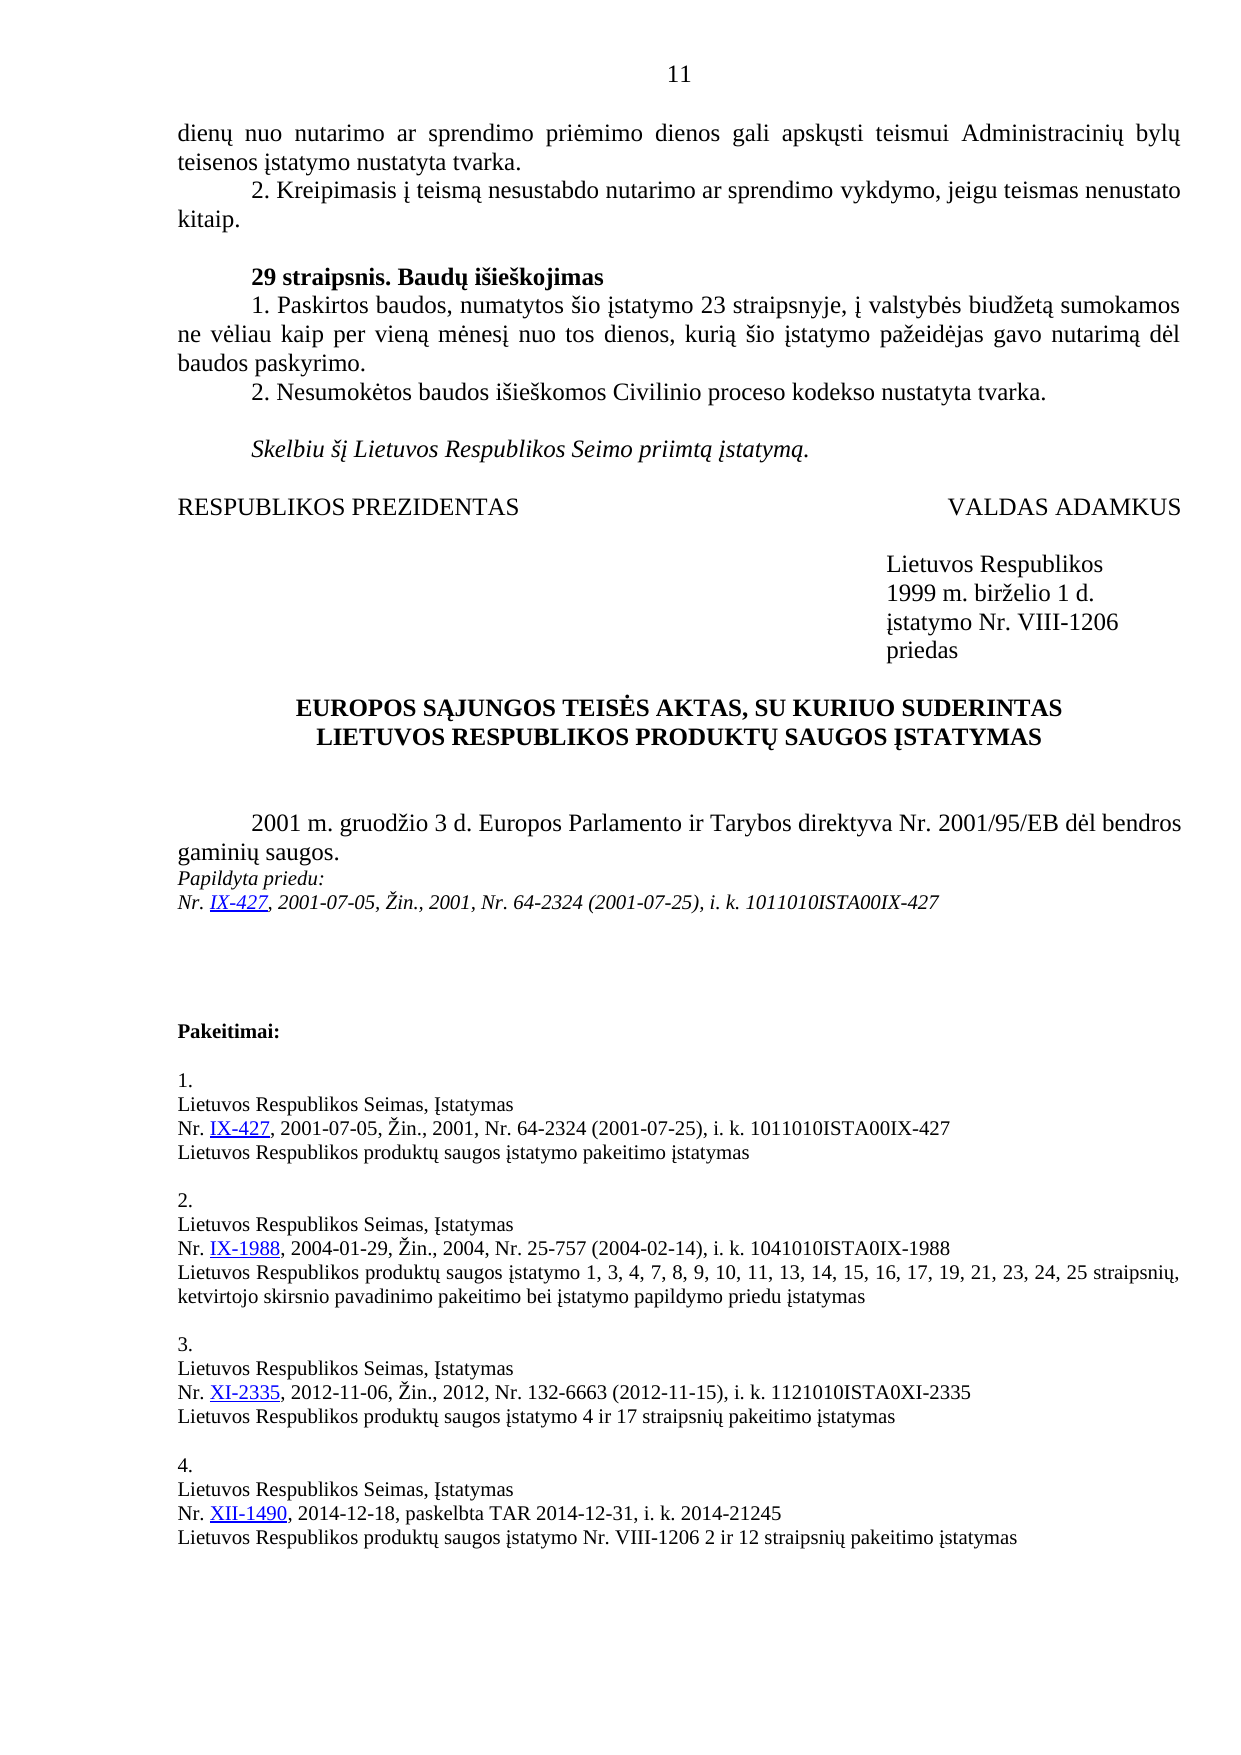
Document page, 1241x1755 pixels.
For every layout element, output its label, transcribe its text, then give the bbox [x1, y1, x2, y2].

text 1. Paskirtos baudos, numatytos šio įstatymo 23 straipsnyje, į valstybės biudžetą sumokamos ne vėliau kaip per vieną mėnesį nuo tos dienos, kurią šio įstatymo pažeidėjas gavo nutarimą dėl baudos paskyrimo. [177, 291, 1181, 377]
text 2. Kreipimasis į teismą nesustabdo nutarimo ar sprendimo vykdymo, jeigu teismas nenustato kitaip. [177, 176, 1181, 233]
text Lietuvos Respublikos Seimas, Įstatymas [177, 1356, 1181, 1380]
text EUROPOS SĄJUNGOS TEISĖS AKTAS, SU KURIUO SUDERINTAS [177, 693, 1181, 722]
text Nr. IX-1988, 2004-01-29, Žin., 2004, Nr. 25-757 (2004-02-14), i. k. 1041010ISTA0IX-1988 [177, 1236, 1181, 1260]
text Lietuvos Respublikos Seimas, Įstatymas [177, 1477, 1181, 1501]
text Lietuvos Respublikos produktų saugos įstatymo pakeitimo įstatymas [177, 1140, 1181, 1164]
text priedas [177, 636, 1181, 664]
text Lietuvos Respublikos produktų saugos įstatymo 4 ir 17 straipsnių pakeitimo įstatymas [177, 1404, 1181, 1428]
text Nr. XII-1490, 2014-12-18, paskelbta TAR 2014-12-31, i. k. 2014-21245 [177, 1501, 1181, 1525]
text 2. Nesumokėtos baudos išieškomos Civilinio proceso kodekso nustatyta tvarka. [177, 377, 1181, 406]
text RESPUBLIKOS PREZIDENTAS VALDAS ADAMKUS [177, 492, 1181, 521]
text Nr. IX-427, 2001-07-05, Žin., 2001, Nr. 64-2324 (2001-07-25), i. k. 1011010ISTA00IX-427 [177, 890, 1181, 914]
text Nr. XI-2335, 2012-11-06, Žin., 2012, Nr. 132-6663 (2012-11-15), i. k. 1121010ISTA0XI-2335 [177, 1380, 1181, 1404]
text Lietuvos Respublikos Seimas, Įstatymas [177, 1212, 1181, 1236]
text Nr. IX-427, 2001-07-05, Žin., 2001, Nr. 64-2324 (2001-07-25), i. k. 1011010ISTA00IX-427 [177, 1116, 1181, 1140]
text Lietuvos Respublikos Seimas, Įstatymas [177, 1092, 1181, 1116]
text LIETUVOS RESPUBLIKOS PRODUKTŲ SAUGOS ĮSTATYMAS [177, 722, 1181, 751]
text 29 straipsnis. Baudų išieškojimas [177, 262, 1181, 291]
text Skelbiu šį Lietuvos Respublikos Seimo priimtą įstatymą. [177, 434, 1181, 463]
text Lietuvos Respublikos produktų saugos įstatymo 1, 3, 4, 7, 8, 9, 10, 11, 13, 14, 15, 16, 17, 19, 21, 23, 24, 25 straipsnių, ketvirtojo skirsnio pavadinimo pakeitimo bei įstatymo papildymo priedu įstatymas [177, 1260, 1181, 1308]
text 1999 m. birželio 1 d. [177, 578, 1181, 607]
text 2001 m. gruodžio 3 d. Europos Parlamento ir Tarybos direktyva Nr. 2001/95/EB dėl bendros gaminių saugos. [177, 808, 1181, 866]
text 3. [177, 1332, 1181, 1356]
text Lietuvos Respublikos [177, 549, 1181, 578]
text 4. [177, 1452, 1181, 1477]
text Pakeitimai: [177, 1019, 1181, 1043]
text dienų nuo nutarimo ar sprendimo priėmimo dienos gali apskųsti teismui Administracinių bylų teisenos įstatymo nustatyta tvarka. [177, 118, 1181, 176]
text įstatymo Nr. VIII-1206 [177, 607, 1181, 636]
text Papildyta priedu: [177, 866, 1181, 890]
text 2. [177, 1188, 1181, 1212]
text 1. [177, 1067, 1181, 1092]
text Lietuvos Respublikos produktų saugos įstatymo Nr. VIII-1206 2 ir 12 straipsnių pakeitimo įstatymas [177, 1525, 1181, 1549]
